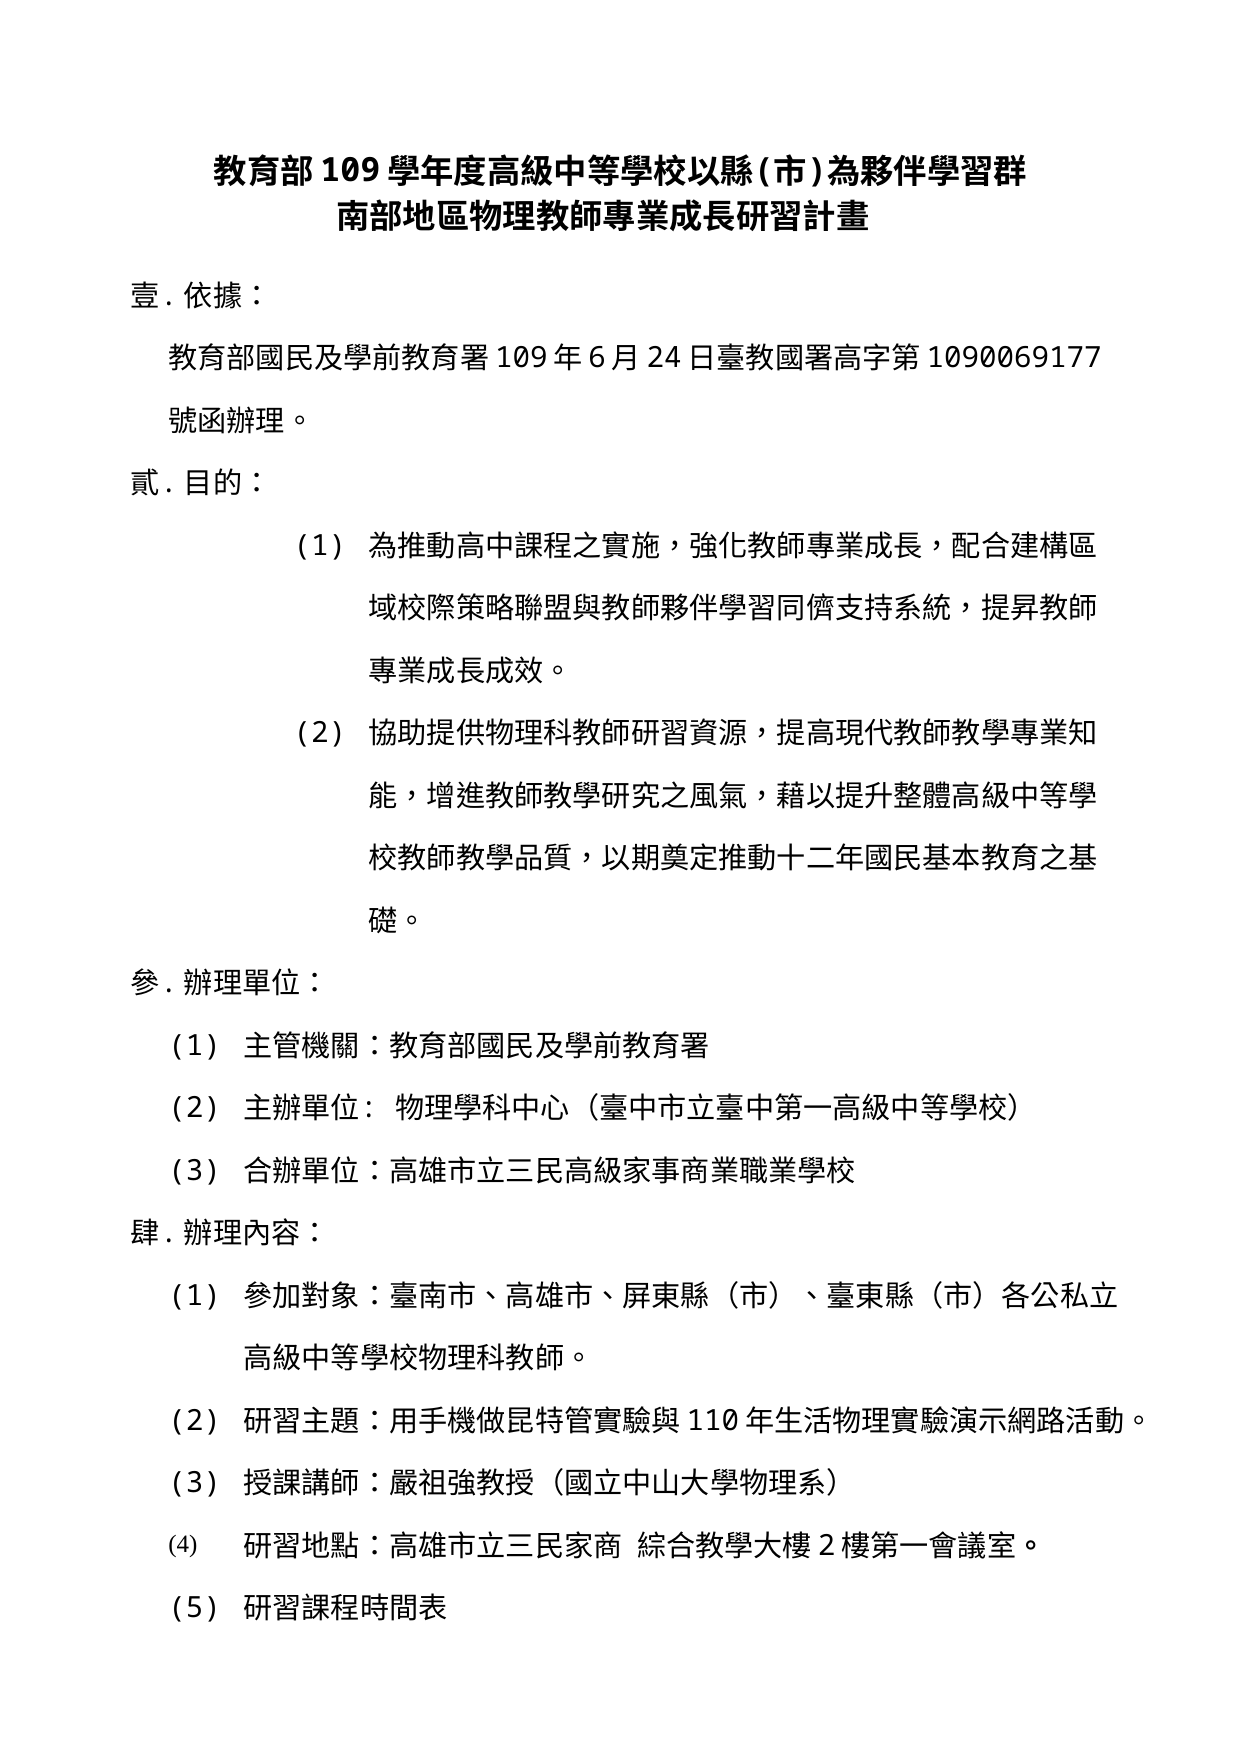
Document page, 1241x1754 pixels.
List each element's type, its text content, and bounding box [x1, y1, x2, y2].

list 辦理內容： [131, 1189, 1122, 1252]
list 授課講師：嚴祖強教授（國立中山大學物理系） [168, 1439, 1122, 1502]
list 主辦單位: 物理學科中心（臺中市立臺中第一高級中等學校） [168, 1064, 1122, 1127]
list 參加對象：臺南市、高雄市、屏東縣（市）、臺東縣（市）各公私立高級中等學校物理科教師。 [168, 1252, 1122, 1377]
text 教育部國民及學前教育署109年6月24日臺教國署高字第1090069177號函辦理。 [168, 314, 1122, 439]
list 合辦單位：高雄市立三民高級家事商業職業學校 [168, 1127, 1122, 1189]
text 教育部109學年度高級中等學校以縣(市)為夥伴學習群 [118, 127, 1122, 189]
list 為推動高中課程之實施，強化教師專業成長，配合建構區域校際策略聯盟與教師夥伴學習同儕支持系統，提昇教師專業成長成效。 [293, 502, 1122, 689]
list 依據： [131, 252, 1122, 314]
text 南部地區物理教師專業成長研習計畫 [118, 189, 1122, 238]
list 研習地點：高雄市立三民家商 綜合教學大樓2樓第一會議室。 [168, 1502, 1122, 1564]
list 協助提供物理科教師研習資源，提高現代教師教學專業知能，增進教師教學研究之風氣，藉以提升整體高級中等學校教師教學品質，以期奠定推動十二年國民基本教育之基礎。 [293, 689, 1122, 939]
list 主管機關：教育部國民及學前教育署 [168, 1002, 1122, 1064]
list 辦理單位： [131, 939, 1122, 1002]
list 研習主題：用手機做昆特管實驗與110年生活物理實驗演示網路活動。 [168, 1377, 1137, 1439]
list 目的： [131, 439, 1122, 502]
list 研習課程時間表 [168, 1564, 1122, 1627]
